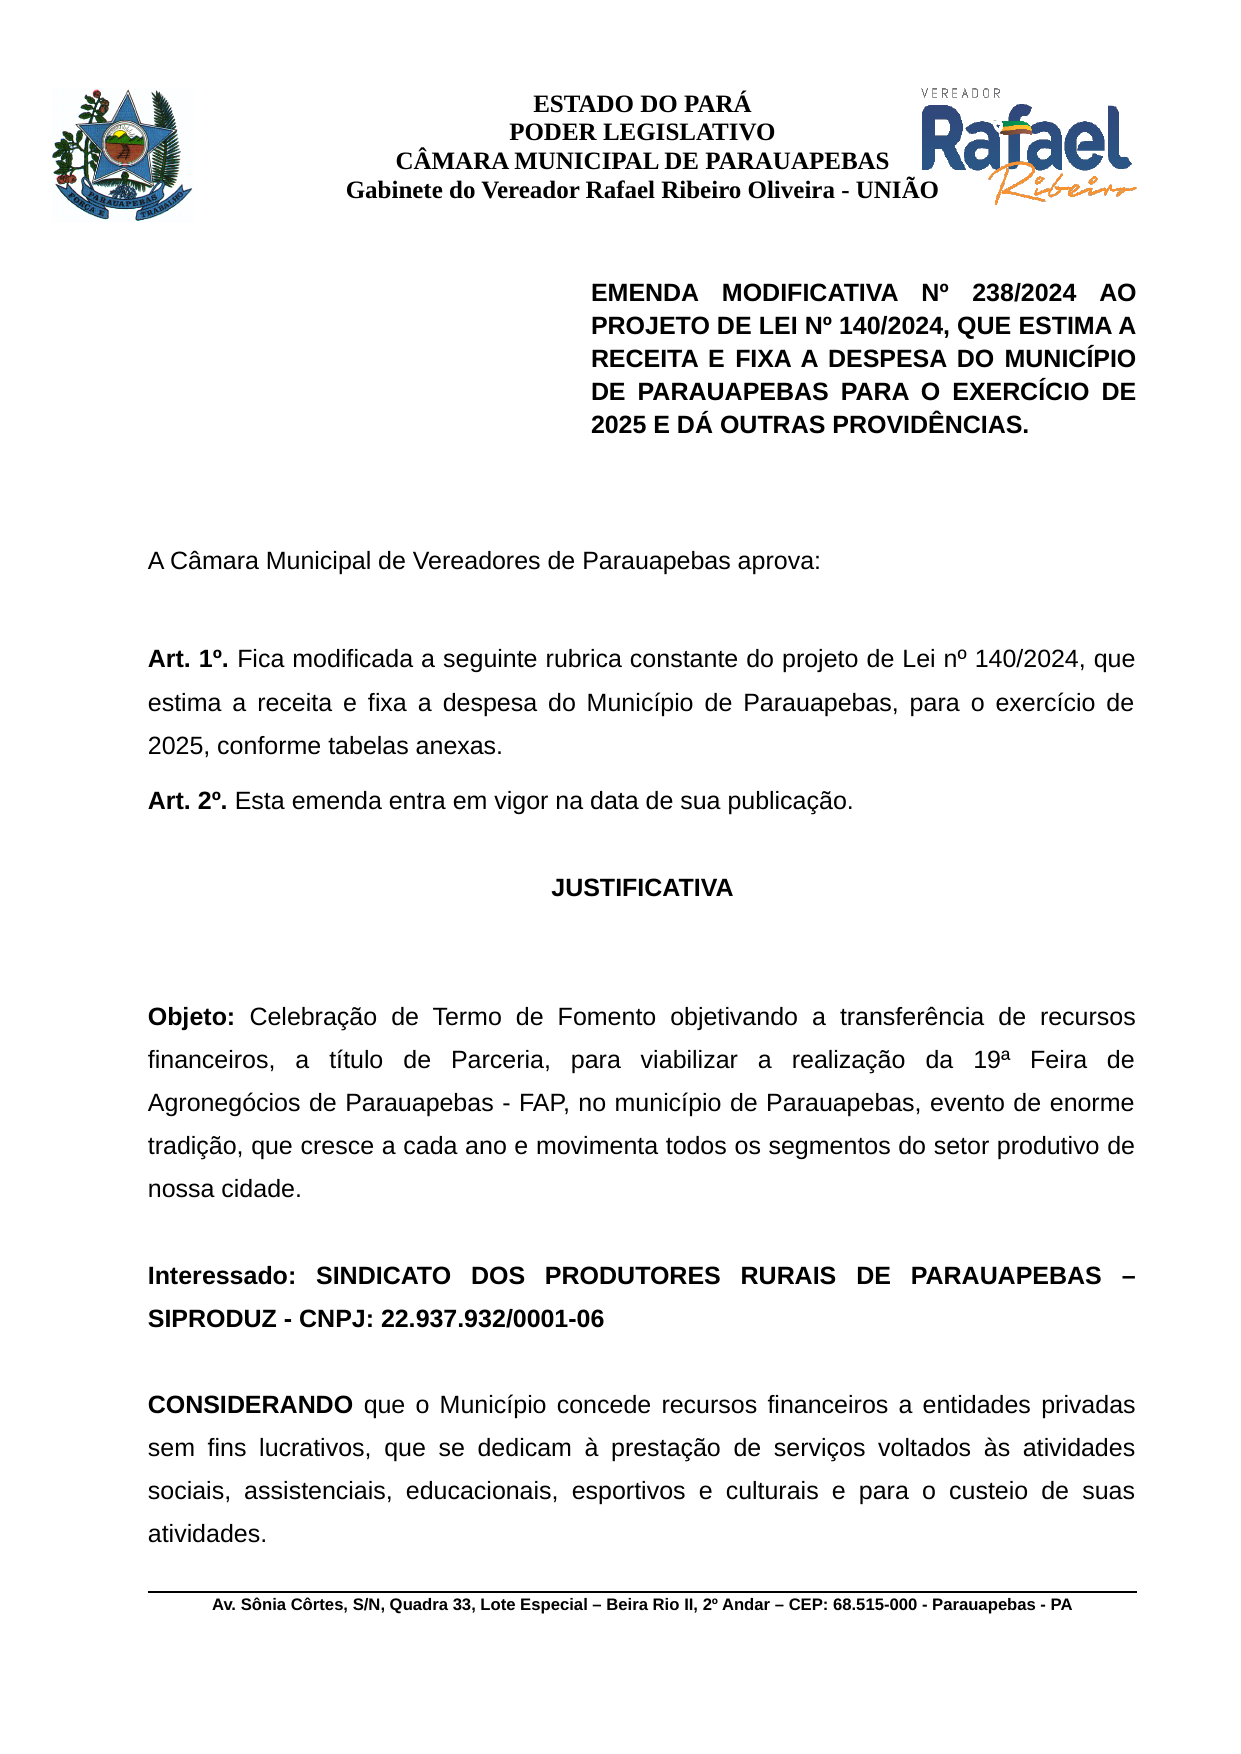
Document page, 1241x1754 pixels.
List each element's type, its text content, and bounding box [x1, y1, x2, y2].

text CONSIDERANDO que o Município concede recursos financeiros a entidades privadas sem fins lucrativos, que se dedicam à prestação de serviços voltados às atividades sociais, assistenciais, educacionais, esportivos e culturais e para o custeio de suas atividades. [148, 1390, 1137, 1548]
text EMENDA MODIFICATIVA Nº 238/2024 AO PROJETO DE LEI Nº 140/2024, QUE ESTIMA A RECEITA E FIXA A DESPESA DO MUNICÍPIO DE PARAUAPEBAS PARA O EXERCÍCIO DE 2025 E DÁ OUTRAS PROVIDÊNCIAS. [591, 278, 1137, 439]
text Objeto: Celebração de Termo de Fomento objetivando a transferência de recursos financeiros, a título de Parceria, para viabilizar a realização da 19ª Feira de Agronegócios de Parauapebas - FAP, no município de Parauapebas, evento de enorme tradição, que cresce a cada ano e movimenta todos os segmentos do setor produtivo de nossa cidade. [148, 1002, 1137, 1203]
text Art. 2º. Esta emenda entra em vigor na data de sua publicação. [148, 786, 1137, 815]
text Art. 1º. Fica modificada a seguinte rubrica constante do projeto de Lei nº 140/2024, que estima a receita e fixa a despesa do Município de Parauapebas, para o exercício de 2025, conforme tabelas anexas. [148, 644, 1137, 759]
text JUSTIFICATIVA [148, 872, 1137, 901]
text Interessado: SINDICATO DOS PRODUTORES RURAIS DE PARAUAPEBAS – SIPRODUZ - CNPJ: 22.937.932/0001-06 [148, 1261, 1137, 1332]
text A Câmara Municipal de Vereadores de Parauapebas aprova: [148, 546, 1137, 574]
